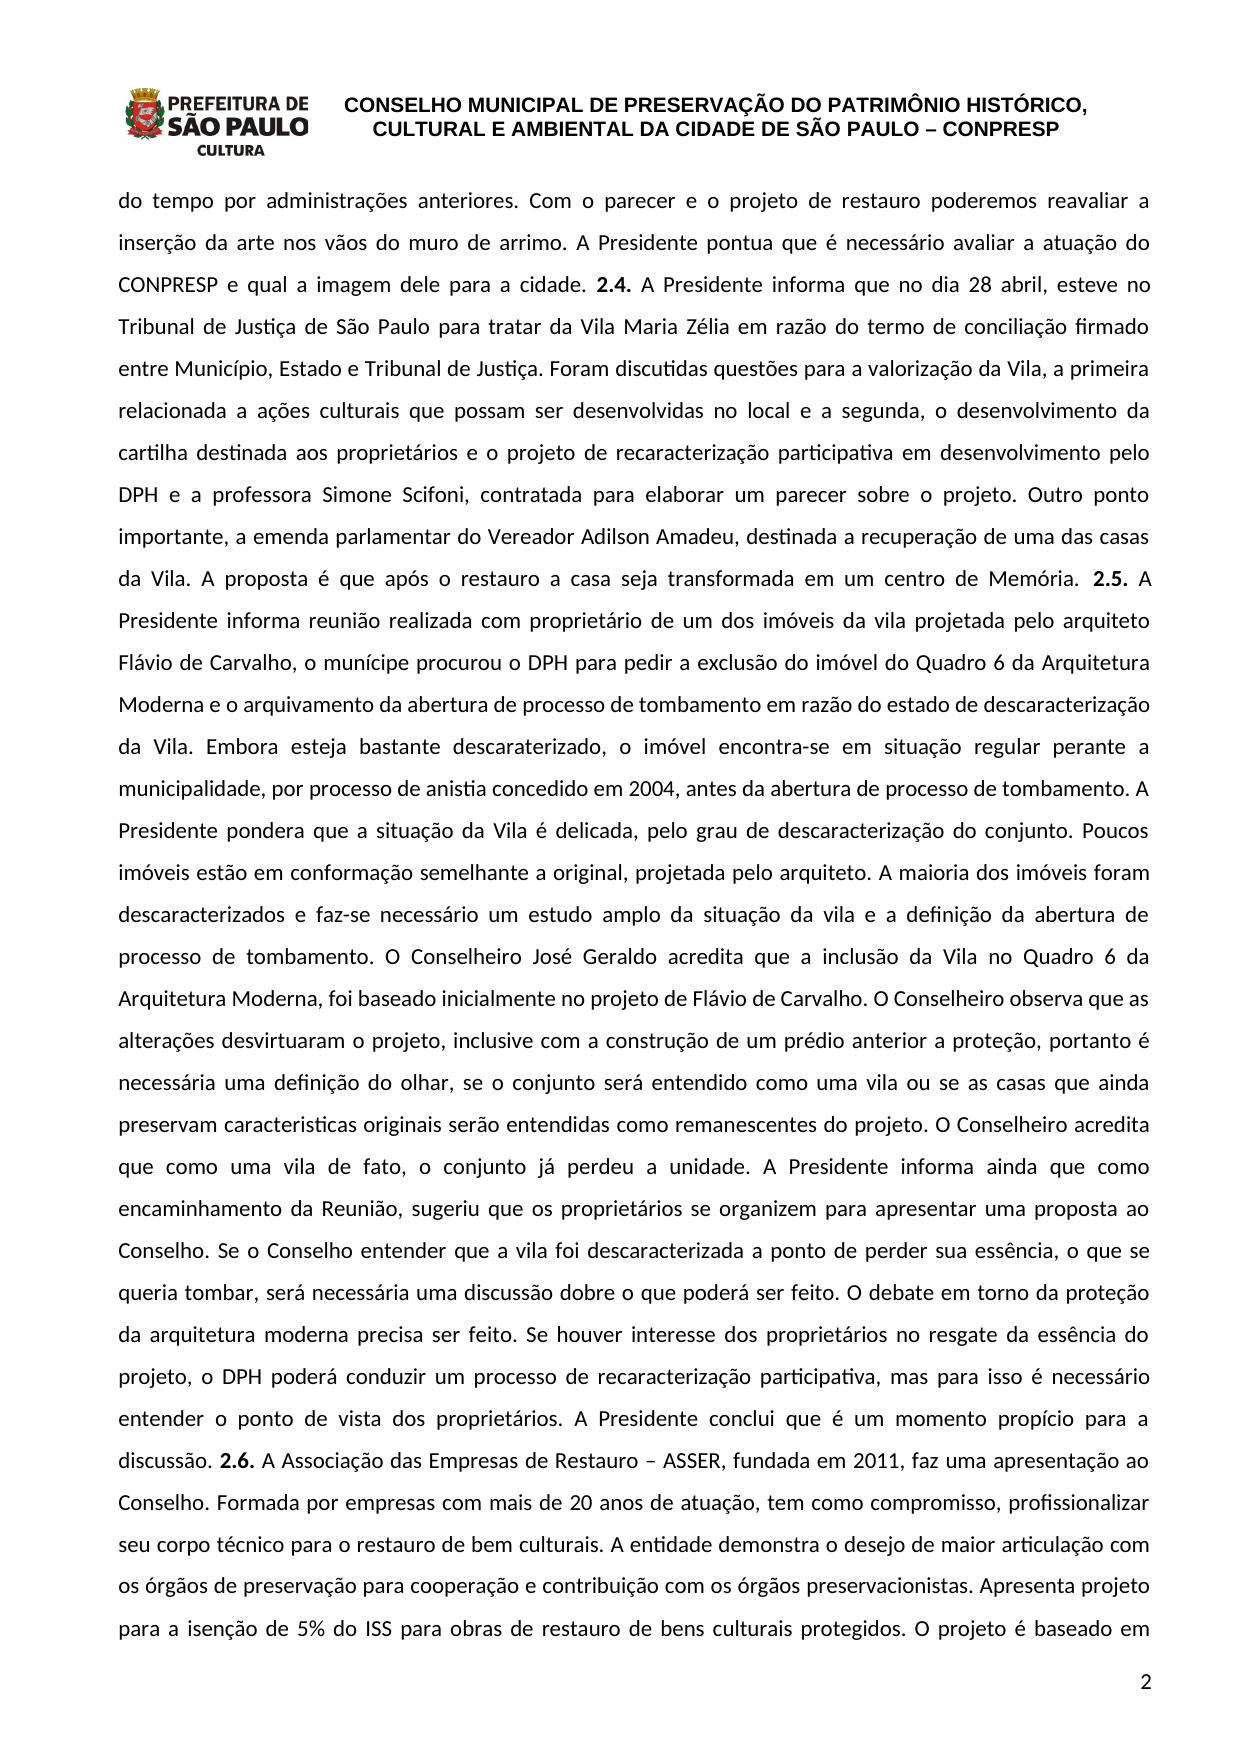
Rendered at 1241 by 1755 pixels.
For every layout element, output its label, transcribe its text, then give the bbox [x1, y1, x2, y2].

text do tempo por administrações anteriores. Com o parecer e o projeto de restauro poderemos reavaliar a inserção da arte nos vãos do muro de arrimo. A Presidente pontua que é necessário avaliar a atuação do CONPRESP e qual a imagem dele para a cidade. 2.4. A Presidente informa que no dia 28 abril, esteve no Tribunal de Justiça de São Paulo para tratar da Vila Maria Zélia em razão do termo de conciliação firmado entre Município, Estado e Tribunal de Justiça. Foram discutidas questões para a valorização da Vila, a primeira relacionada a ações culturais que possam ser desenvolvidas no local e a segunda, o desenvolvimento da cartilha destinada aos proprietários e o projeto de recaracterização participativa em desenvolvimento pelo DPH e a professora Simone Scifoni, contratada para elaborar um parecer sobre o projeto. Outro ponto importante, a emenda parlamentar do Vereador Adilson Amadeu, destinada a recuperação de uma das casas da Vila. A proposta é que após o restauro a casa seja transformada em um centro de Memória. 2.5. A Presidente informa reunião realizada com proprietário de um dos imóveis da vila projetada pelo arquiteto Flávio de Carvalho, o munícipe procurou o DPH para pedir a exclusão do imóvel do Quadro 6 da Arquitetura Moderna e o arquivamento da abertura de processo de tombamento em razão do estado de descaracterização da Vila. Embora esteja bastante descaraterizado, o imóvel encontra-se em situação regular perante a municipalidade, por processo de anistia concedido em 2004, antes da abertura de processo de tombamento. A Presidente pondera que a situação da Vila é delicada, pelo grau de descaracterização do conjunto. Poucos imóveis estão em conformação semelhante a original, projetada pelo arquiteto. A maioria dos imóveis foram descaracterizados e faz-se necessário um estudo amplo da situação da vila e a definição da abertura de processo de tombamento. O Conselheiro José Geraldo acredita que a inclusão da Vila no Quadro 6 da Arquitetura Moderna, foi baseado inicialmente no projeto de Flávio de Carvalho. O Conselheiro observa que as alterações desvirtuaram o projeto, inclusive com a construção de um prédio anterior a proteção, portanto é necessária uma definição do olhar, se o conjunto será entendido como uma vila ou se as casas que ainda preservam caracteristicas originais serão entendidas como remanescentes do projeto. O Conselheiro acredita que como uma vila de fato, o conjunto já perdeu a unidade. A Presidente informa ainda que como encaminhamento da Reunião, sugeriu que os proprietários se organizem para apresentar uma proposta ao Conselho. Se o Conselho entender que a vila foi descaracterizada a ponto de perder sua essência, o que se queria tombar, será necessária uma discussão dobre o que poderá ser feito. O debate em torno da proteção da arquitetura moderna precisa ser feito. Se houver interesse dos proprietários no resgate da essência do projeto, o DPH poderá conduzir um processo de recaracterização participativa, mas para isso é necessário entender o ponto de vista dos proprietários. A Presidente conclui que é um momento propício para a discussão. 2.6. A Associação das Empresas de Restauro – ASSER, fundada em 2011, faz uma apresentação ao Conselho. Formada por empresas com mais de 20 anos de atuação, tem como compromisso, profissionalizar seu corpo técnico para o restauro de bem culturais. A entidade demonstra o desejo de maior articulação com os órgãos de preservação para cooperação e contribuição com os órgãos preservacionistas. Apresenta projeto para a isenção de 5% do ISS para obras de restauro de bens culturais protegidos. O projeto é baseado em [118, 186, 1152, 1642]
